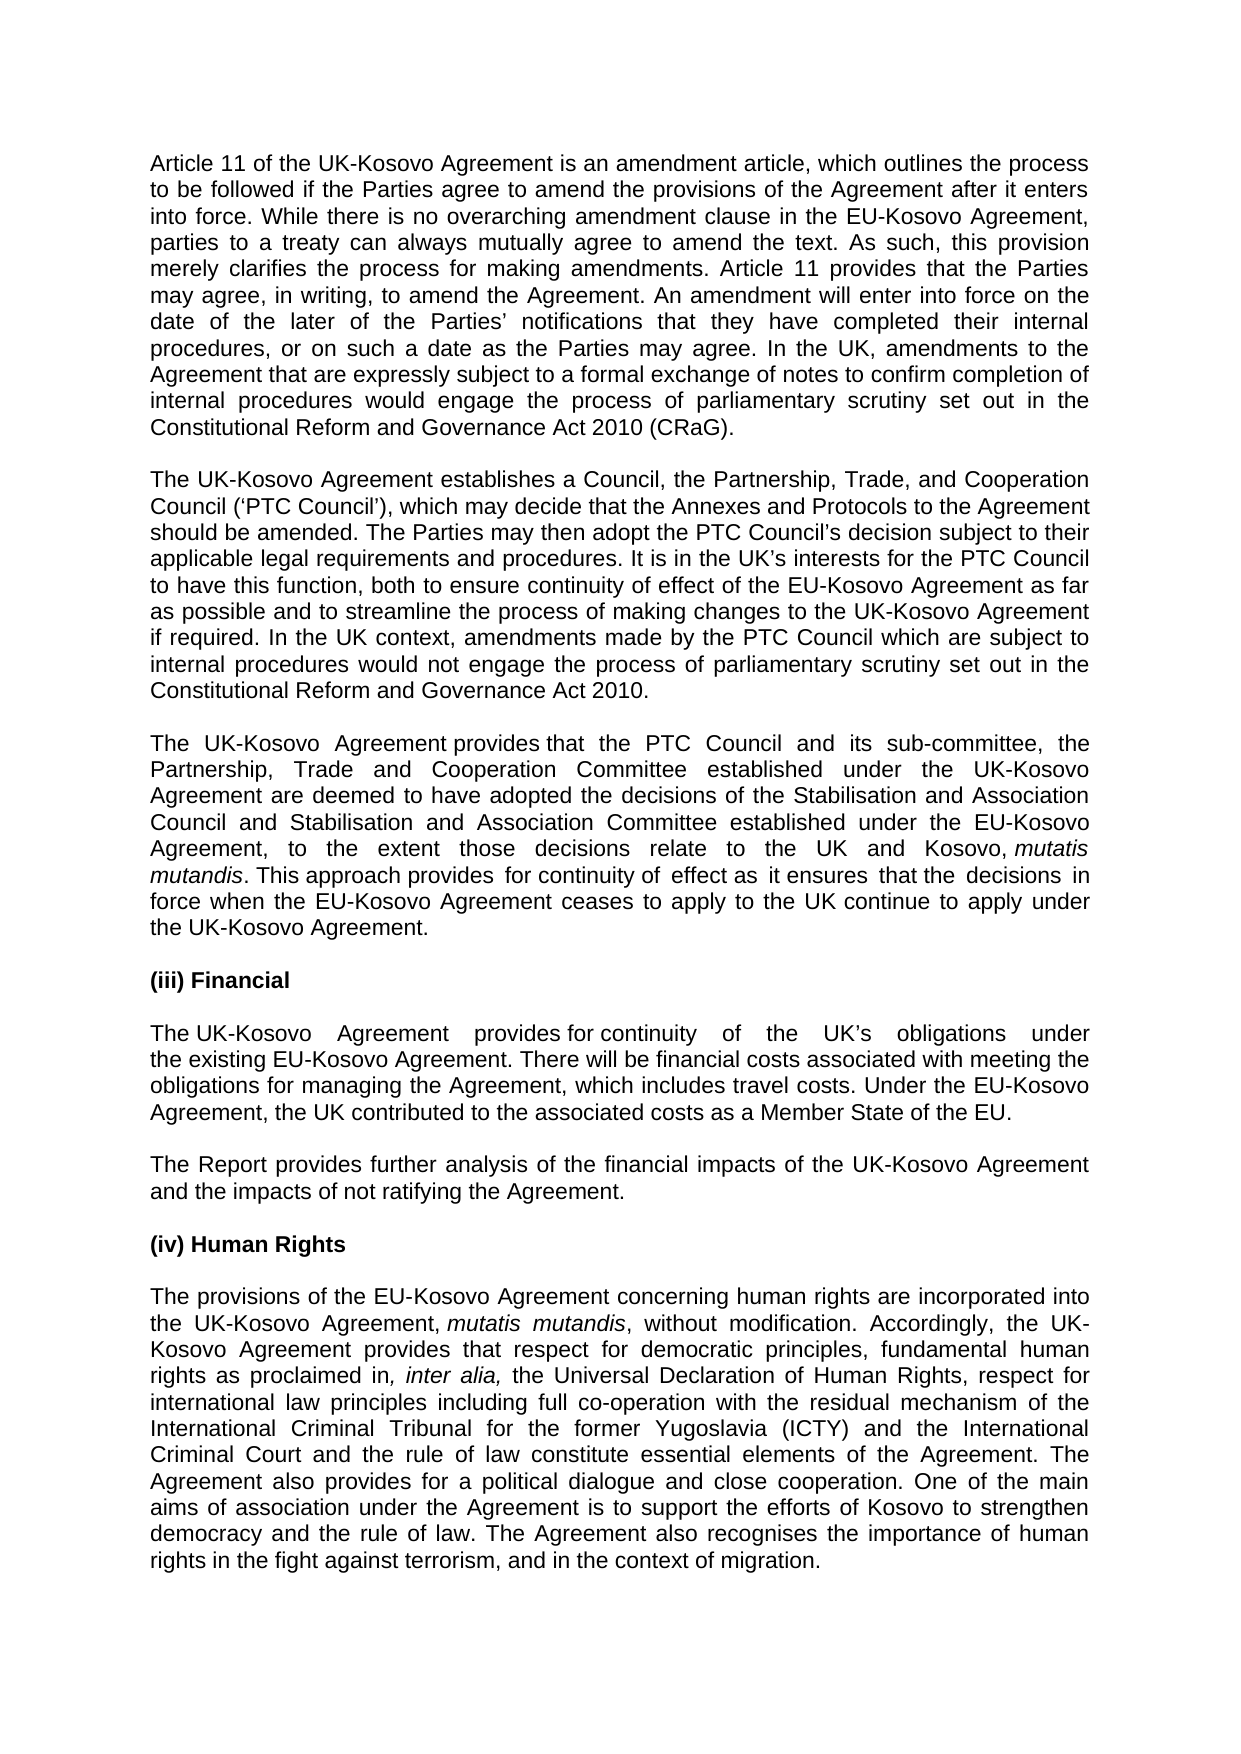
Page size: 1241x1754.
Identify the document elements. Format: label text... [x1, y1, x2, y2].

text Article 11 of the UK-Kosovo Agreement is an amendment article, which outlines the process to be followed if the Parties agree to amend the provisions of the Agreement after it enters into force. While there is no overarching amendment clause in the EU-Kosovo Agreement, parties to a treaty can always mutually agree to amend the text. As such, this provision merely clarifies the process for making amendments. Article 11 provides that the Parties may agree, in writing, to amend the Agreement. An amendment will enter into force on the date of the later of the Parties’ notifications that they have completed their internal procedures, or on such a date as the Parties may agree. In the UK, amendments to the Agreement that are expressly subject to a formal exchange of notes to confirm completion of internal procedures would engage the process of parliamentary scrutiny set out in the Constitutional Reform and Governance Act 2010 (CRaG). [150, 150, 1090, 440]
text The provisions of the EU-Kosovo Agreement concerning human rights are incorporated into the UK-Kosovo Agreement, mutatis mutandis, without modification. Accordingly, the UK-Kosovo Agreement provides that respect for democratic principles, fundamental human rights as proclaimed in, inter alia, the Universal Declaration of Human Rights, respect for international law principles including full co-operation with the residual mechanism of the International Criminal Tribunal for the former Yugoslavia (ICTY) and the International Criminal Court and the rule of law constitute essential elements of the Agreement. The Agreement also provides for a political dialogue and close cooperation. One of the main aims of association under the Agreement is to support the efforts of Kosovo to strengthen democracy and the rule of law. The Agreement also recognises the importance of human rights in the fight against terrorism, and in the context of migration. [150, 1283, 1090, 1573]
text (iii) Financial [150, 967, 1090, 993]
text The UK-Kosovo Agreement establishes a Council, the Partnership, Trade, and Cooperation Council (‘PTC Council’), which may decide that the Annexes and Protocols to the Agreement should be amended. The Parties may then adopt the PTC Council’s decision subject to their applicable legal requirements and procedures. It is in the UK’s interests for the PTC Council to have this function, both to ensure continuity of effect of the EU-Kosovo Agreement as far as possible and to streamline the process of making changes to the UK-Kosovo Agreement if required. In the UK context, amendments made by the PTC Council which are subject to internal procedures would not engage the process of parliamentary scrutiny set out in the Constitutional Reform and Governance Act 2010. [150, 466, 1090, 703]
text (iv) Human Rights [150, 1231, 1090, 1257]
text The UK-Kosovo Agreement provides for continuity of the UK’s obligations under the existing EU-Kosovo Agreement. There will be financial costs associated with meeting the obligations for managing the Agreement, which includes travel costs. Under the EU-Kosovo Agreement, the UK contributed to the associated costs as a Member State of the EU. [150, 1020, 1090, 1125]
text The Report provides further analysis of the financial impacts of the UK-Kosovo Agreement and the impacts of not ratifying the Agreement. [150, 1151, 1090, 1204]
text The UK-Kosovo Agreement provides that the PTC Council and its sub-committee, the Partnership, Trade and Cooperation Committee established under the UK-Kosovo Agreement are deemed to have adopted the decisions of the Stabilisation and Association Council and Stabilisation and Association Committee established under the EU-Kosovo Agreement, to the extent those decisions relate to the UK and Kosovo, mutatis mutandis. This approach provides for continuity of effect as it ensures that the decisions in force when the EU-Kosovo Agreement ceases to apply to the UK continue to apply under the UK-Kosovo Agreement. [150, 730, 1090, 941]
